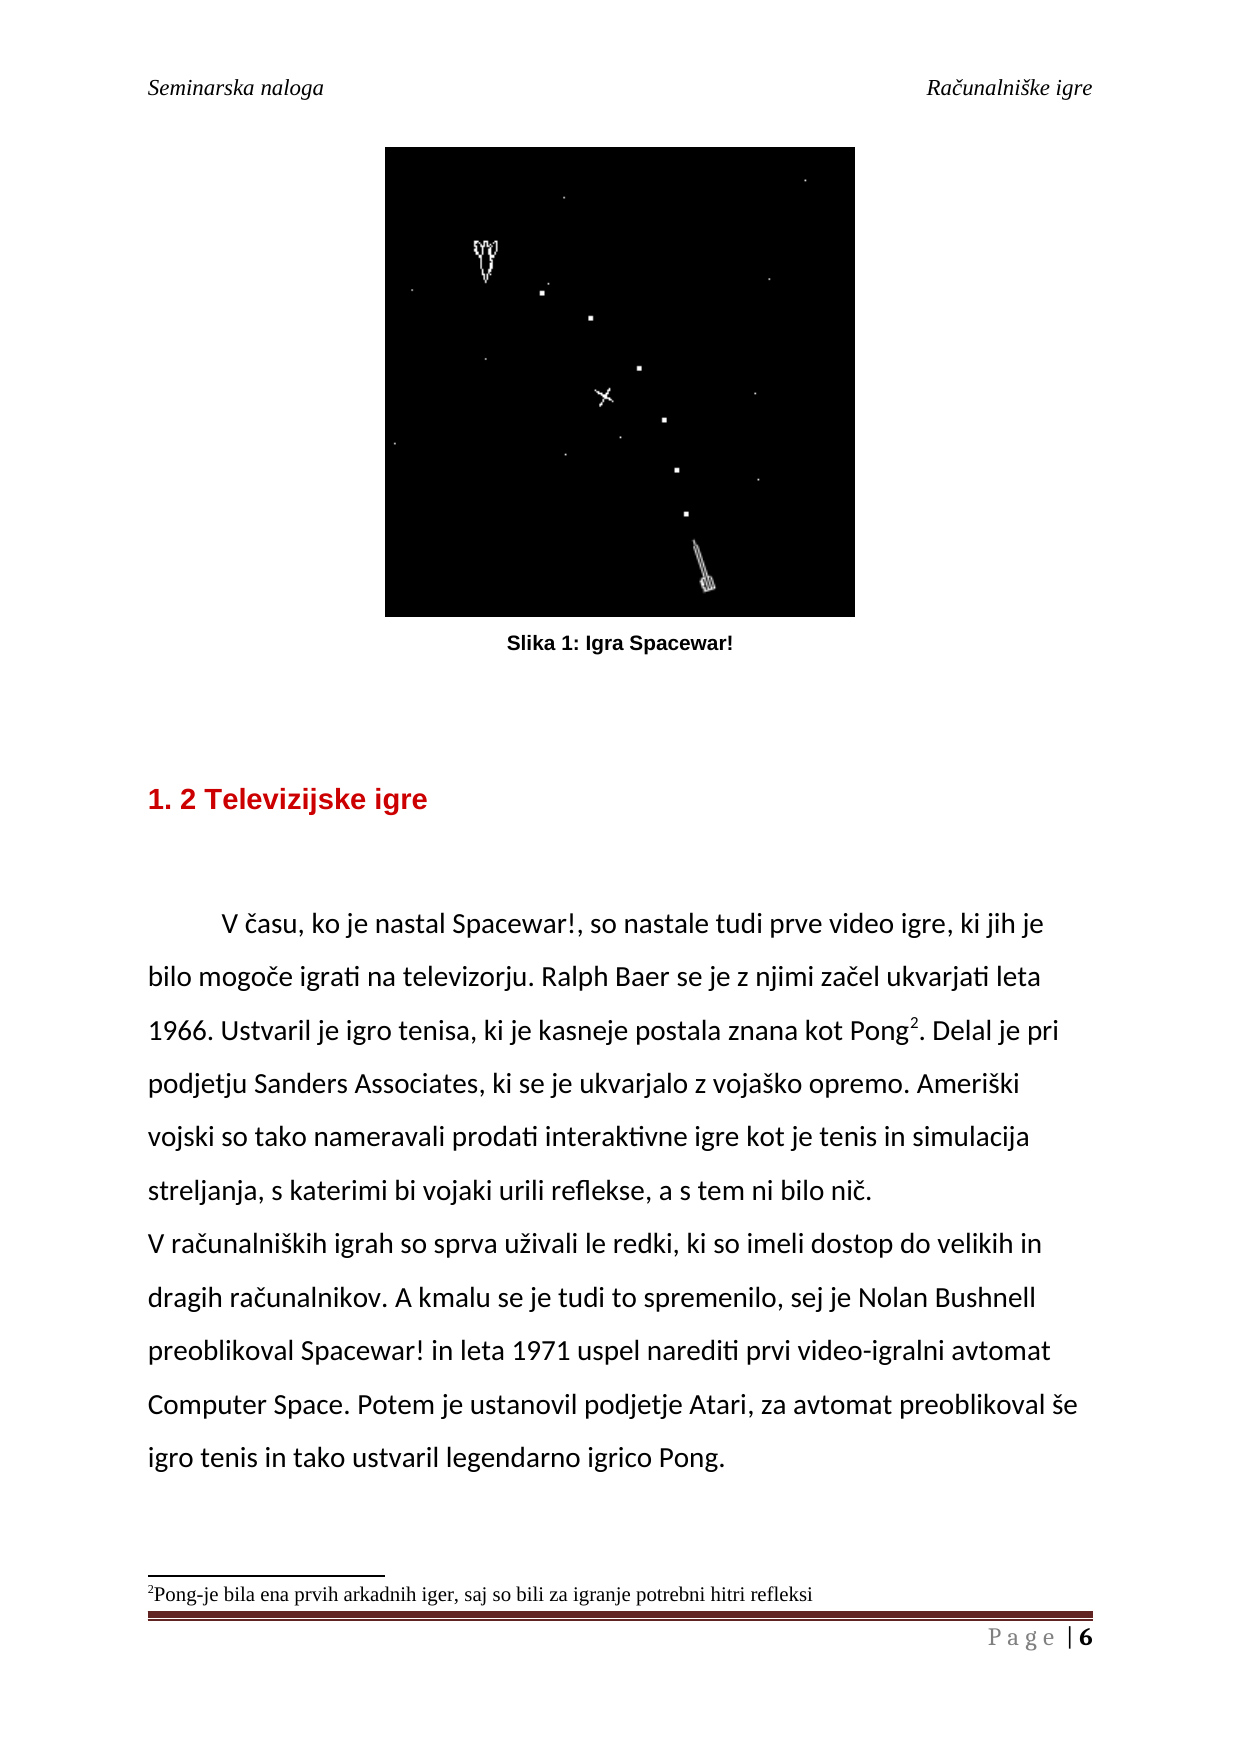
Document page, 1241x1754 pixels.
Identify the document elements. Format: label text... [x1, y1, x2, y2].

text Pong-je bila ena prvih arkadnih iger, saj so bili za igranje potrebni hitri refleksi [148, 1582, 1093, 1606]
text Slika 1: Igra Spacewar! [148, 631, 1093, 655]
text 1. 2 Televizijske igre [148, 782, 1093, 816]
picture [385, 147, 855, 617]
text V času, ko je nastal Spacewar!, so nastale tudi prve video igre, ki jih je bilo mogoče igrati na televizorju. Ralph Baer se je z njimi začel ukvarjati leta 1966. Ustvaril je igro tenisa, ki je kasneje postala znana kot Pong. Delal je pri podjetju Sanders Associates, ki se je ukvarjalo z vojaško opremo. Ameriški vojski so tako nameravali prodati interaktivne igre kot je tenis in simulacija streljanja, s katerimi bi vojaki urili reflekse, a s tem ni bilo nič. [148, 905, 1093, 1208]
text V računalniških igrah so sprva uživali le redki, ki so imeli dostop do velikih in dragih računalnikov. A kmalu se je tudi to spremenilo, sej je Nolan Bushnell preoblikoval Spacewar! in leta 1971 uspel narediti prvi video-igralni avtomat Computer Space. Potem je ustanovil podjetje Atari, za avtomat preoblikoval še igro tenis in tako ustvaril legendarno igrico Pong. [148, 1225, 1093, 1475]
